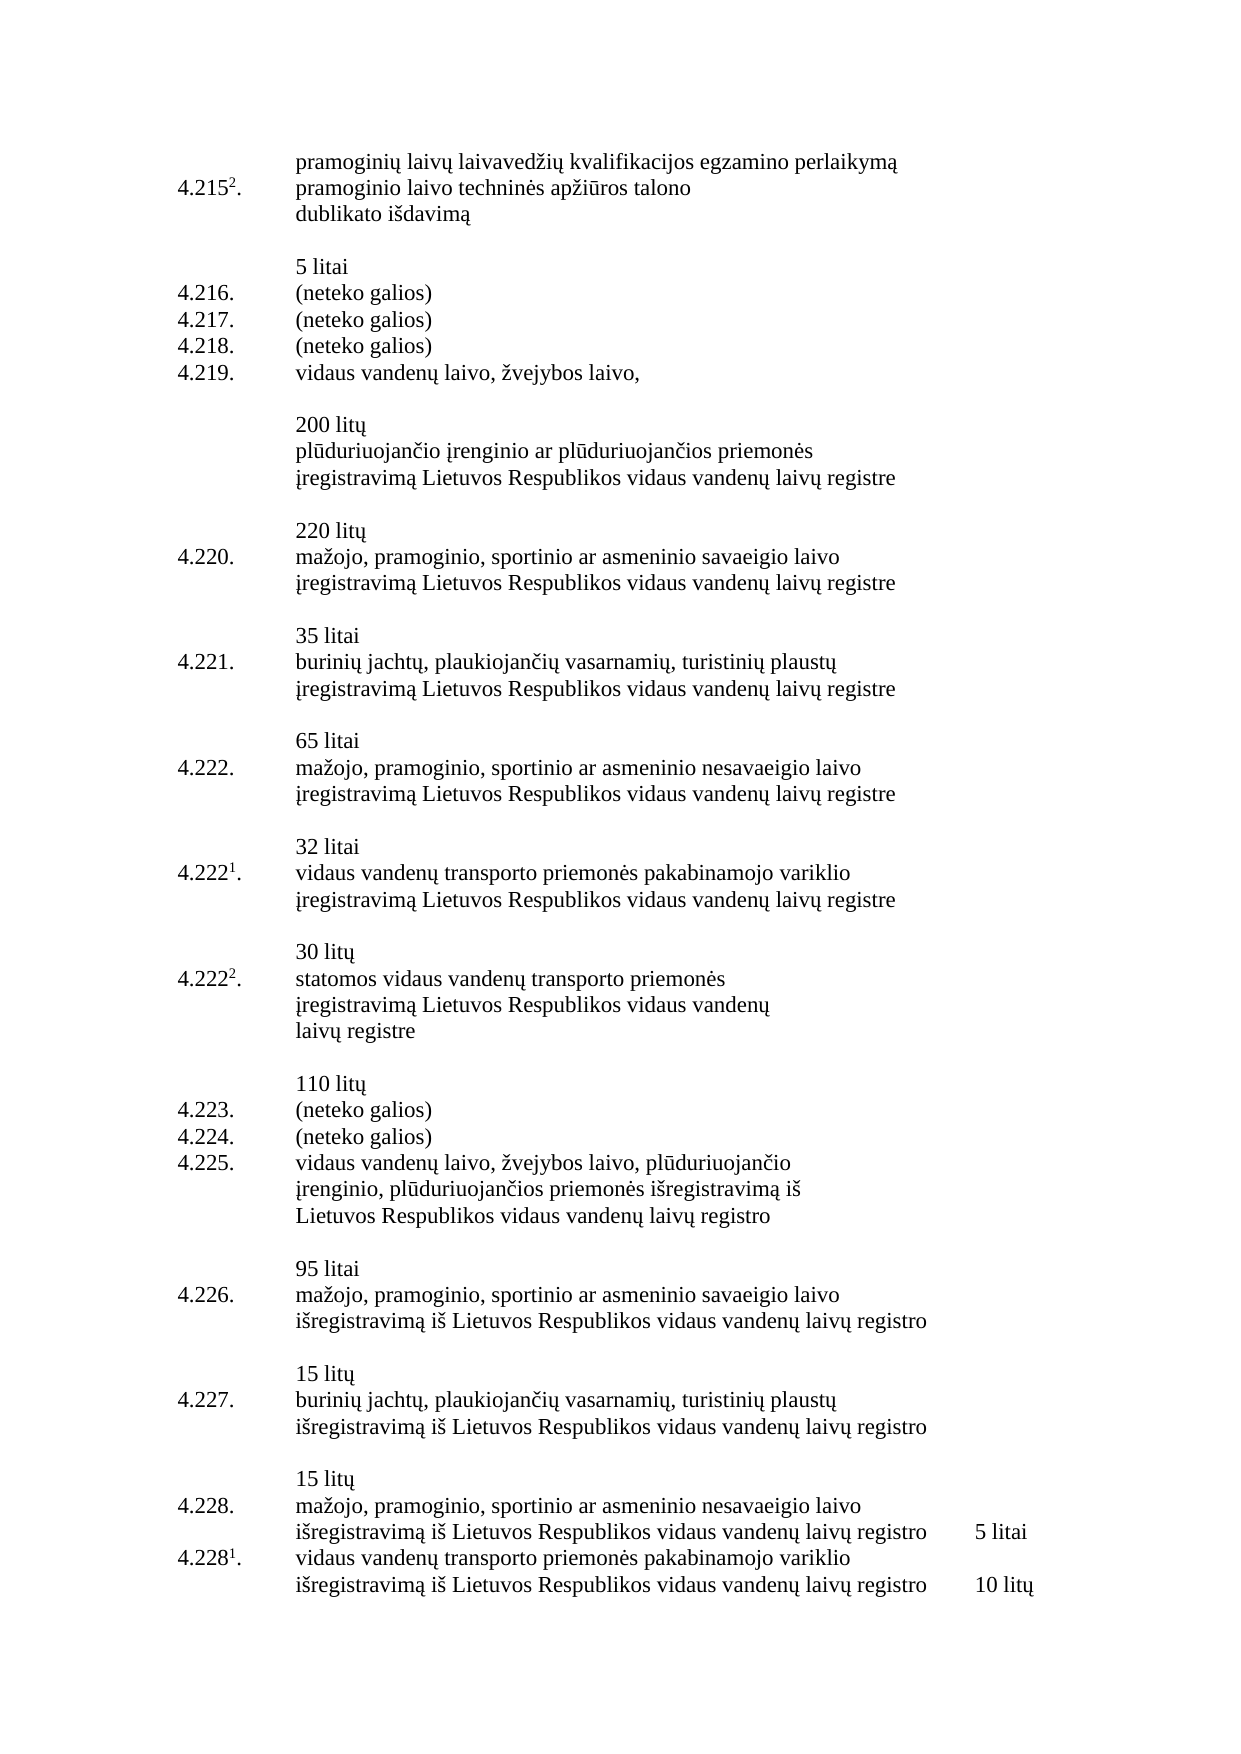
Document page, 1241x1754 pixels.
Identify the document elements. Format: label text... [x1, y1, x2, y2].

text 4.2222. statomos vidaus vandenų transporto priemonės [177, 965, 1122, 991]
text plūduriuojančio įrenginio ar plūduriuojančios priemonės [177, 438, 1122, 464]
text 4.2152. pramoginio laivo techninės apžiūros talono [177, 174, 1122, 200]
text 4.224. (neteko galios) [177, 1123, 945, 1149]
text įregistravimą Lietuvos Respublikos vidaus vandenų [177, 991, 1122, 1017]
text 4.226. mažojo, pramoginio, sportinio ar asmeninio savaeigio laivo išregistravimą iš Lietuvos Respublikos vidaus vandenų laivų registro 15 litų [177, 1281, 945, 1386]
text 4.228. mažojo, pramoginio, sportinio ar asmeninio nesavaeigio laivo išregistravimą iš Lietuvos Respublikos vidaus vandenų laivų registro 5 litai [177, 1492, 1122, 1544]
text 4.220. mažojo, pramoginio, sportinio ar asmeninio savaeigio laivo įregistravimą Lietuvos Respublikos vidaus vandenų laivų registre 35 litai [177, 543, 945, 648]
text įregistravimą Lietuvos Respublikos vidaus vandenų laivų registre 220 litų [177, 464, 945, 543]
text pramoginių laivų laivavedžių kvalifikacijos egzamino perlaikymą [177, 148, 945, 174]
text 4.2281. vidaus vandenų transporto priemonės pakabinamojo variklio išregistravimą iš Lietuvos Respublikos vidaus vandenų laivų registro 10 litų [177, 1544, 1122, 1597]
text 4.219. vidaus vandenų laivo, žvejybos laivo, 200 litų [177, 358, 945, 438]
text 4.227. burinių jachtų, plaukiojančių vasarnamių, turistinių plaustų išregistravimą iš Lietuvos Respublikos vidaus vandenų laivų registro 15 litų [177, 1386, 945, 1492]
text įrenginio, plūduriuojančios priemonės išregistravimą iš [177, 1176, 1122, 1202]
text dublikato išdavimą 5 litai [177, 200, 945, 279]
text 4.222. mažojo, pramoginio, sportinio ar asmeninio nesavaeigio laivo įregistravimą Lietuvos Respublikos vidaus vandenų laivų registre 32 litai [177, 754, 945, 859]
text 4.218. (neteko galios) [177, 332, 945, 358]
text laivų registre 110 litų [295, 1017, 945, 1096]
text 4.223. (neteko galios) [177, 1096, 945, 1123]
text 4.221. burinių jachtų, plaukiojančių vasarnamių, turistinių plaustų įregistravimą Lietuvos Respublikos vidaus vandenų laivų registre 65 litai [177, 648, 945, 754]
text 4.2221. vidaus vandenų transporto priemonės pakabinamojo variklio įregistravimą Lietuvos Respublikos vidaus vandenų laivų registre 30 litų [177, 859, 945, 965]
text 4.225. vidaus vandenų laivo, žvejybos laivo, plūduriuojančio [177, 1149, 1122, 1176]
text 4.216. (neteko galios) [177, 279, 945, 306]
text 4.217. (neteko galios) [177, 306, 945, 332]
text Lietuvos Respublikos vidaus vandenų laivų registro 95 litai [295, 1202, 945, 1281]
